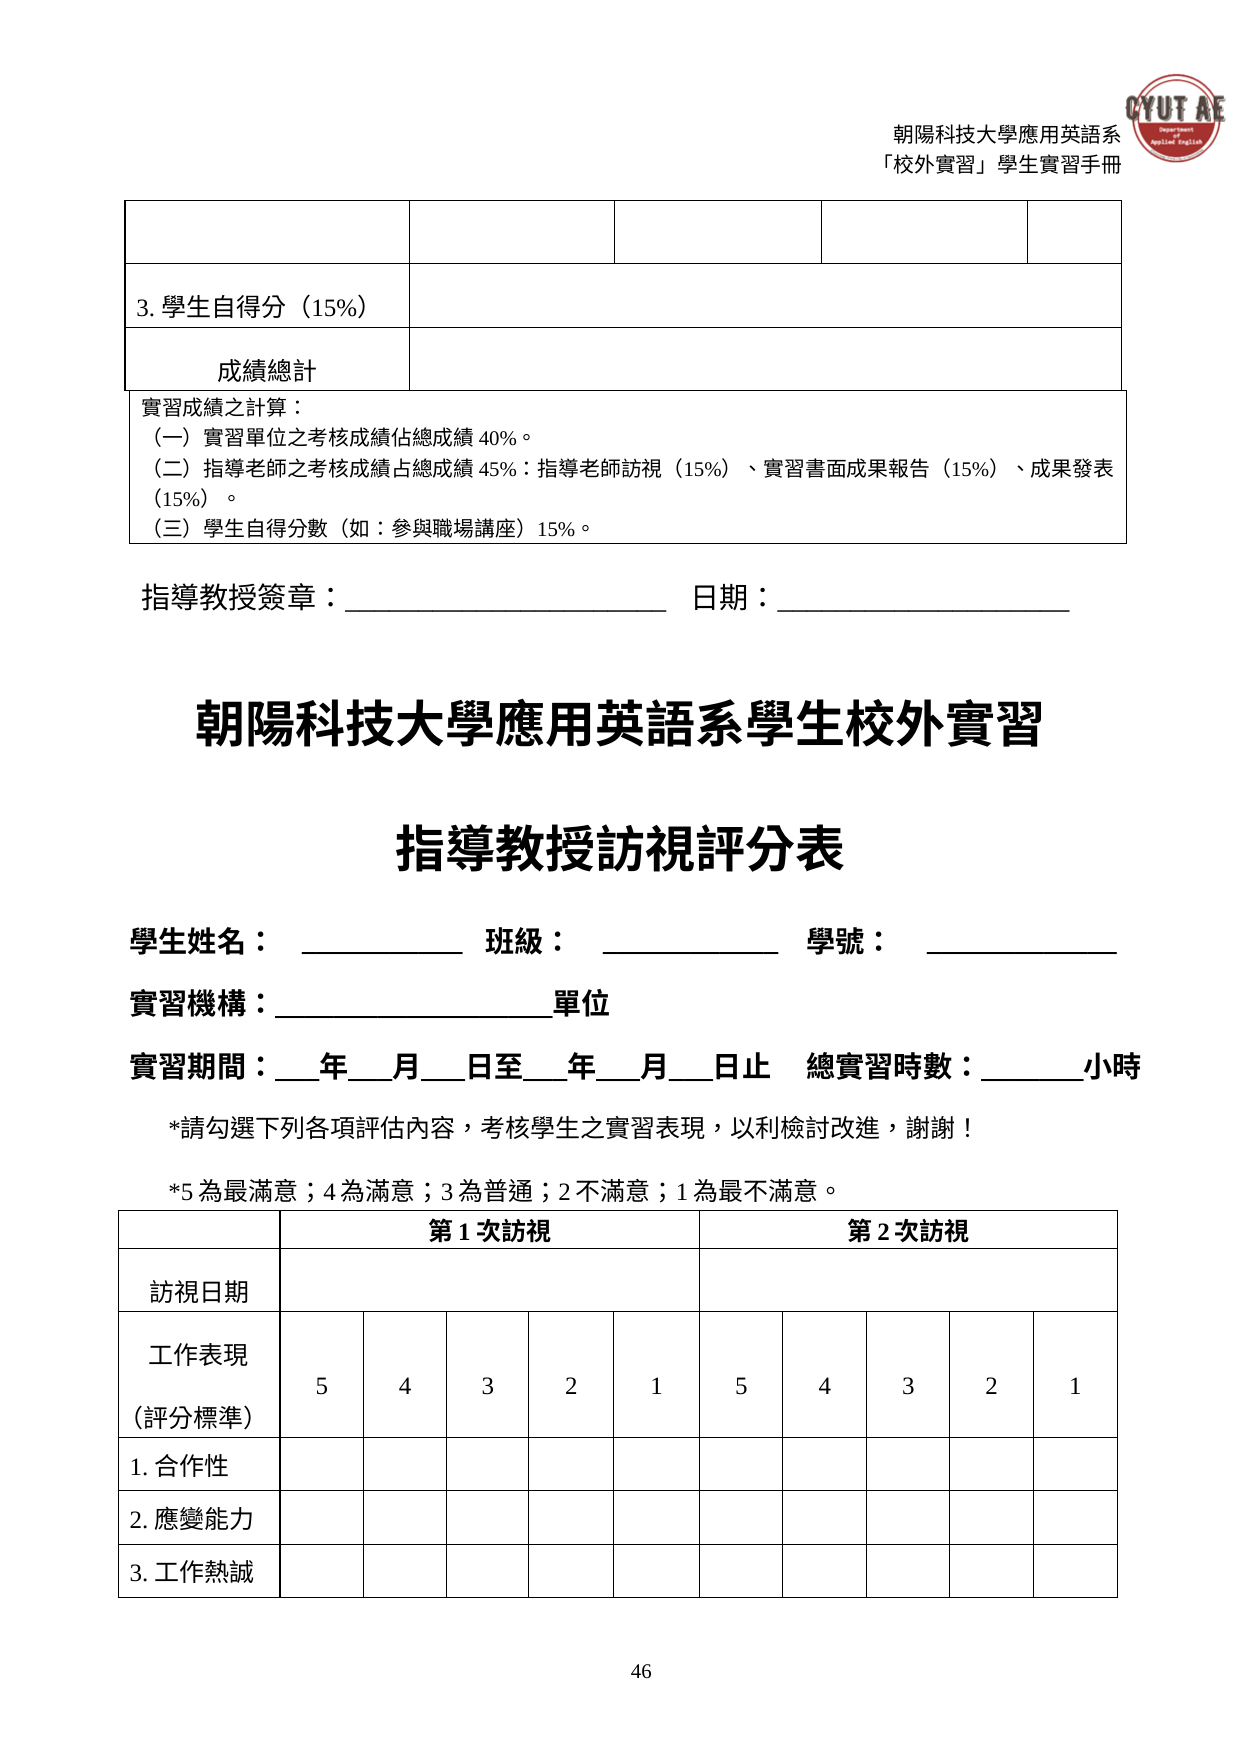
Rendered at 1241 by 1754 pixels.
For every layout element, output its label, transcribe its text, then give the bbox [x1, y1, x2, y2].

table_cell 指導教授簽章：______________________ [130, 544, 679, 648]
table_cell 總實習時數：_______小時 [795, 1023, 1181, 1085]
table_cell [1118, 1248, 1122, 1311]
table_header 學號： [795, 898, 916, 960]
table_cell 日期：____________________ [679, 544, 1126, 648]
table_header 第2次訪視 [700, 1211, 1117, 1248]
table_cell 工作表現 （評分標準） [119, 1312, 279, 1437]
table_cell [447, 1491, 528, 1543]
table_cell [1118, 1490, 1122, 1543]
table_cell 訪視日期 [119, 1249, 279, 1311]
table_cell 3 [867, 1312, 949, 1437]
table_cell [783, 1438, 866, 1490]
table_cell 2. 應變能力 [119, 1491, 279, 1543]
table_cell 4 [783, 1312, 866, 1437]
table_cell 實習成績之計算： （一）實習單位之考核成績佔總成績40%。 （二）指導老師之考核成績占總成績45%：指導老師訪視（15%）、實習書面成果報告（15%）、成果發表（15%）。 （三）學生自得分數（如：參與職場講座）15%。 [130, 391, 1126, 542]
table_cell [1034, 1438, 1117, 1490]
table_cell [950, 1491, 1033, 1543]
table_cell 4 [364, 1312, 446, 1437]
table_cell [118, 200, 124, 263]
table_cell [1118, 1311, 1122, 1437]
table_cell [1126, 327, 1181, 390]
table_cell [126, 201, 409, 263]
table_cell 3. 工作熱誠 [119, 1545, 279, 1597]
table_cell [281, 1545, 363, 1597]
table_header ____________ [586, 898, 795, 960]
table_cell [118, 327, 124, 390]
table_cell 5 [281, 1312, 363, 1437]
table_cell 實習期間：___年___月___日至___年___月___日止 [118, 1023, 795, 1085]
table_cell [867, 1438, 949, 1490]
table_cell 2 [529, 1312, 613, 1437]
table_cell [867, 1491, 949, 1543]
table_cell [867, 1545, 949, 1597]
table_cell [1118, 1437, 1122, 1490]
table_cell 成績總計 [126, 328, 409, 390]
table_cell [1126, 543, 1181, 648]
table_cell [118, 543, 125, 648]
table_cell [1034, 1545, 1117, 1597]
table_cell [447, 1438, 528, 1490]
table_cell [1126, 263, 1181, 327]
table_cell [614, 1545, 699, 1597]
table_cell [410, 201, 614, 263]
table_cell [529, 1545, 613, 1597]
table_header [119, 1211, 279, 1248]
table_cell [125, 543, 130, 648]
text *5為最滿意；4為滿意；3為普通；2不滿意；1為最不滿意。 [118, 1148, 1122, 1210]
table_cell [614, 1491, 699, 1543]
table_header ___________ [291, 898, 473, 960]
table_cell [118, 390, 125, 542]
table_cell 3 [447, 1312, 528, 1437]
table_cell [447, 1545, 528, 1597]
table_cell [1122, 200, 1126, 263]
table_cell 實習機構：___________________單位 [118, 960, 1181, 1023]
table_cell [410, 328, 1121, 390]
table_cell [1127, 390, 1181, 542]
table_cell [783, 1545, 866, 1597]
table_cell [1122, 327, 1126, 390]
table_cell [1122, 263, 1126, 327]
table_header 第1 次訪視 [281, 1211, 699, 1248]
table_cell [1028, 201, 1121, 263]
table_cell [281, 1438, 363, 1490]
table_header _____________ [916, 898, 1181, 960]
table_header 班級： [474, 898, 586, 960]
table_cell [700, 1545, 782, 1597]
table_cell [364, 1491, 446, 1543]
table_cell 3. 學生自得分（15%） [126, 264, 409, 327]
table_cell 1. 合作性 [119, 1438, 279, 1490]
table_cell [783, 1491, 866, 1543]
text 朝陽科技大學應用英語系學生校外實習 指導教授訪視評分表 [118, 648, 1122, 898]
table_cell [1118, 1544, 1122, 1597]
table_cell [410, 264, 1121, 327]
table_cell [950, 1545, 1033, 1597]
table_cell 1 [1034, 1312, 1117, 1437]
table_cell [614, 1438, 699, 1490]
table_cell [364, 1438, 446, 1490]
table_cell [281, 1491, 363, 1543]
table_cell [950, 1438, 1033, 1490]
table_cell 1 [614, 1312, 699, 1437]
table_cell [1034, 1491, 1117, 1543]
table_cell [700, 1491, 782, 1543]
text *請勾選下列各項評估內容，考核學生之實習表現，以利檢討改進，謝謝！ [118, 1085, 1122, 1148]
table_cell [1126, 200, 1181, 263]
table_cell [118, 263, 124, 327]
table_cell [281, 1249, 699, 1311]
table_cell [700, 1249, 1117, 1311]
table_cell 2 [950, 1312, 1033, 1437]
table_cell 5 [700, 1312, 782, 1437]
table_cell [700, 1438, 782, 1490]
table_header 學生姓名： [118, 898, 291, 960]
table_cell [529, 1438, 613, 1490]
table_header [1118, 1210, 1122, 1248]
table_cell [125, 391, 129, 542]
table_cell [615, 201, 821, 263]
table_cell [529, 1491, 613, 1543]
table_cell [364, 1545, 446, 1597]
table_cell [822, 201, 1027, 263]
